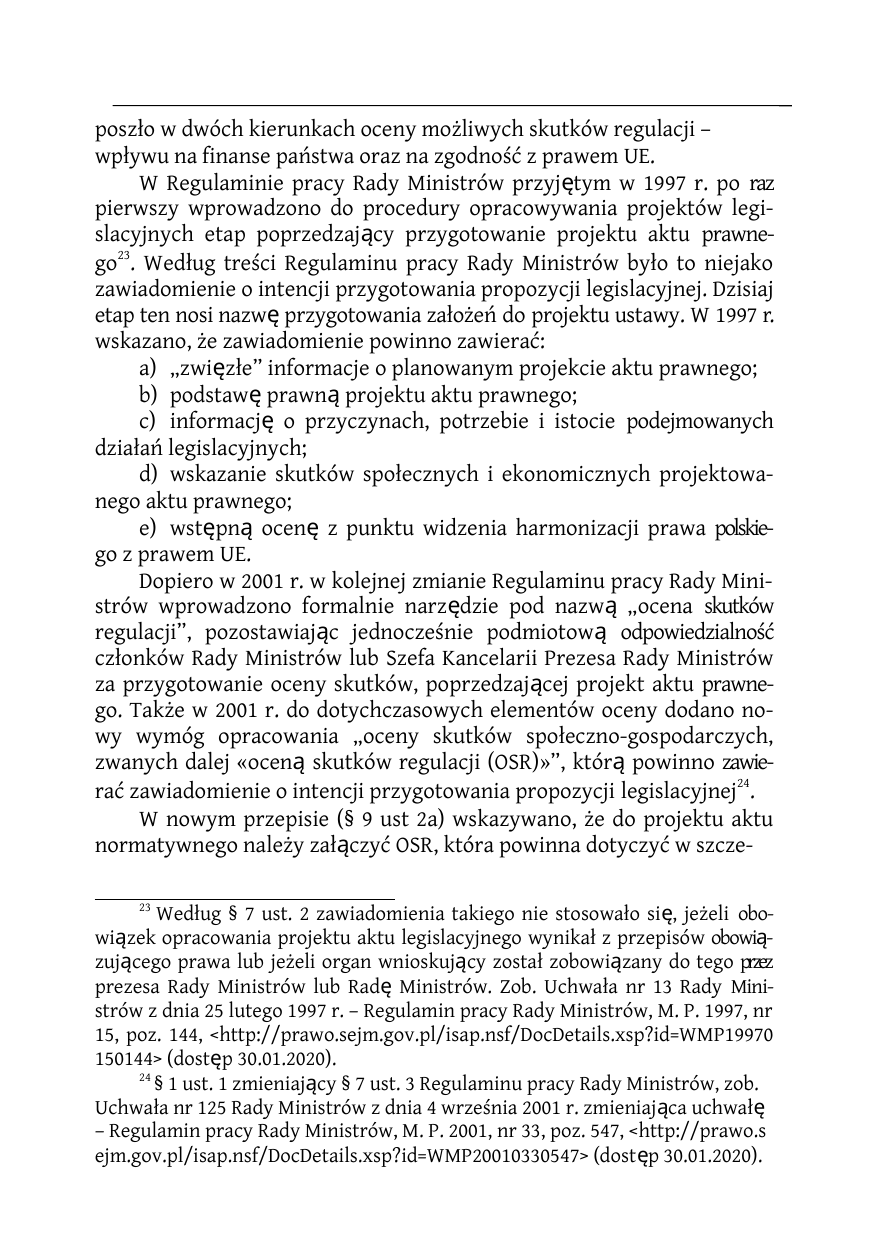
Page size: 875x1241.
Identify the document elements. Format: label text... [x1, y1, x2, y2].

list informację o przyczynach, potrzebie i istocie podejmowanych działań legislacyjnych; [94, 409, 774, 462]
list podstawę prawną projektu aktu prawnego; [139, 382, 793, 409]
list wstępną ocenę z punktu widzenia harmonizacji prawa polskie- go z prawem UE. [94, 515, 774, 568]
text Dopiero w 2001 r. w kolejnej zmianie Regulaminu pracy Rady Mini- strów wprowadzono formalnie narzędzie pod nazwą „ocena skutków regulacji”, pozostawiając jednocześnie podmiotową odpowiedzialność członków Rady Ministrów lub Szefa Kancelarii Prezesa Rady Ministrów za przygotowanie oceny skutków, poprzedzającej projekt aktu prawne- go. Także w 2001 r. do dotychczasowych elementów oceny dodano no- wy wymóg opracowania „oceny skutków społeczno-gospodarczych, zwanych dalej «oceną skutków regulacji (OSR)»”, którą powinno zawie- rać zawiadomienie o intencji przygotowania propozycji legislacyjnej24. [94, 568, 774, 805]
text W Regulaminie pracy Rady Ministrów przyjętym w 1997 r. po raz pierwszy wprowadzono do procedury opracowywania projektów legi- slacyjnych etap poprzedzający przygotowanie projektu aktu prawne- go23. Według treści Regulaminu pracy Rady Ministrów było to niejako zawiadomienie o intencji przygotowania propozycji legislacyjnej. Dzisiaj etap ten nosi nazwę przygotowania założeń do projektu ustawy. W 1997 r. wskazano, że zawiadomienie powinno zawierać: [94, 170, 774, 355]
text W nowym przepisie (§ 9 ust 2a) wskazywano, że do projektu aktu normatywnego należy załączyć OSR, która powinna dotyczyć w szcze- [94, 806, 774, 859]
text 23 Według § 7 ust. 2 zawiadomienia takiego nie stosowało się, jeżeli obo- wiązek opracowania projektu aktu legislacyjnego wynikał z przepisów obowią- zującego prawa lub jeżeli organ wnioskujący został zobowiązany do tego przez prezesa Rady Ministrów lub Radę Ministrów. Zob. Uchwała nr 13 Rady Mini- strów z dnia 25 lutego 1997 r. – Regulamin pracy Rady Ministrów, M. P. 1997, nr 15, poz. 144, <http://prawo.sejm.gov.pl/isap.nsf/DocDetails.xsp?id=WMP19970 150144> (dostęp 30.01.2020). [94, 900, 774, 1072]
text 24 § 1 ust. 1 zmieniający § 7 ust. 3 Regulaminu pracy Rady Ministrów, zob. [139, 1072, 793, 1096]
text Uchwała nr 125 Rady Ministrów z dnia 4 września 2001 r. zmieniająca uchwałę [94, 1096, 793, 1119]
text – Regulamin pracy Rady Ministrów, M. P. 2001, nr 33, poz. 547, <http://prawo.s ejm.gov.pl/isap.nsf/DocDetails.xsp?id=WMP20010330547> (dostęp 30.01.2020). [94, 1119, 773, 1168]
list wskazanie skutków społecznych i ekonomicznych projektowa- nego aktu prawnego; [94, 462, 774, 515]
text poszło w dwóch kierunkach oceny możliwych skutków regulacji – wpływu na finanse państwa oraz na zgodność z prawem UE. [94, 117, 780, 170]
list „zwięzłe” informacje o planowanym projekcie aktu prawnego; [139, 356, 793, 382]
